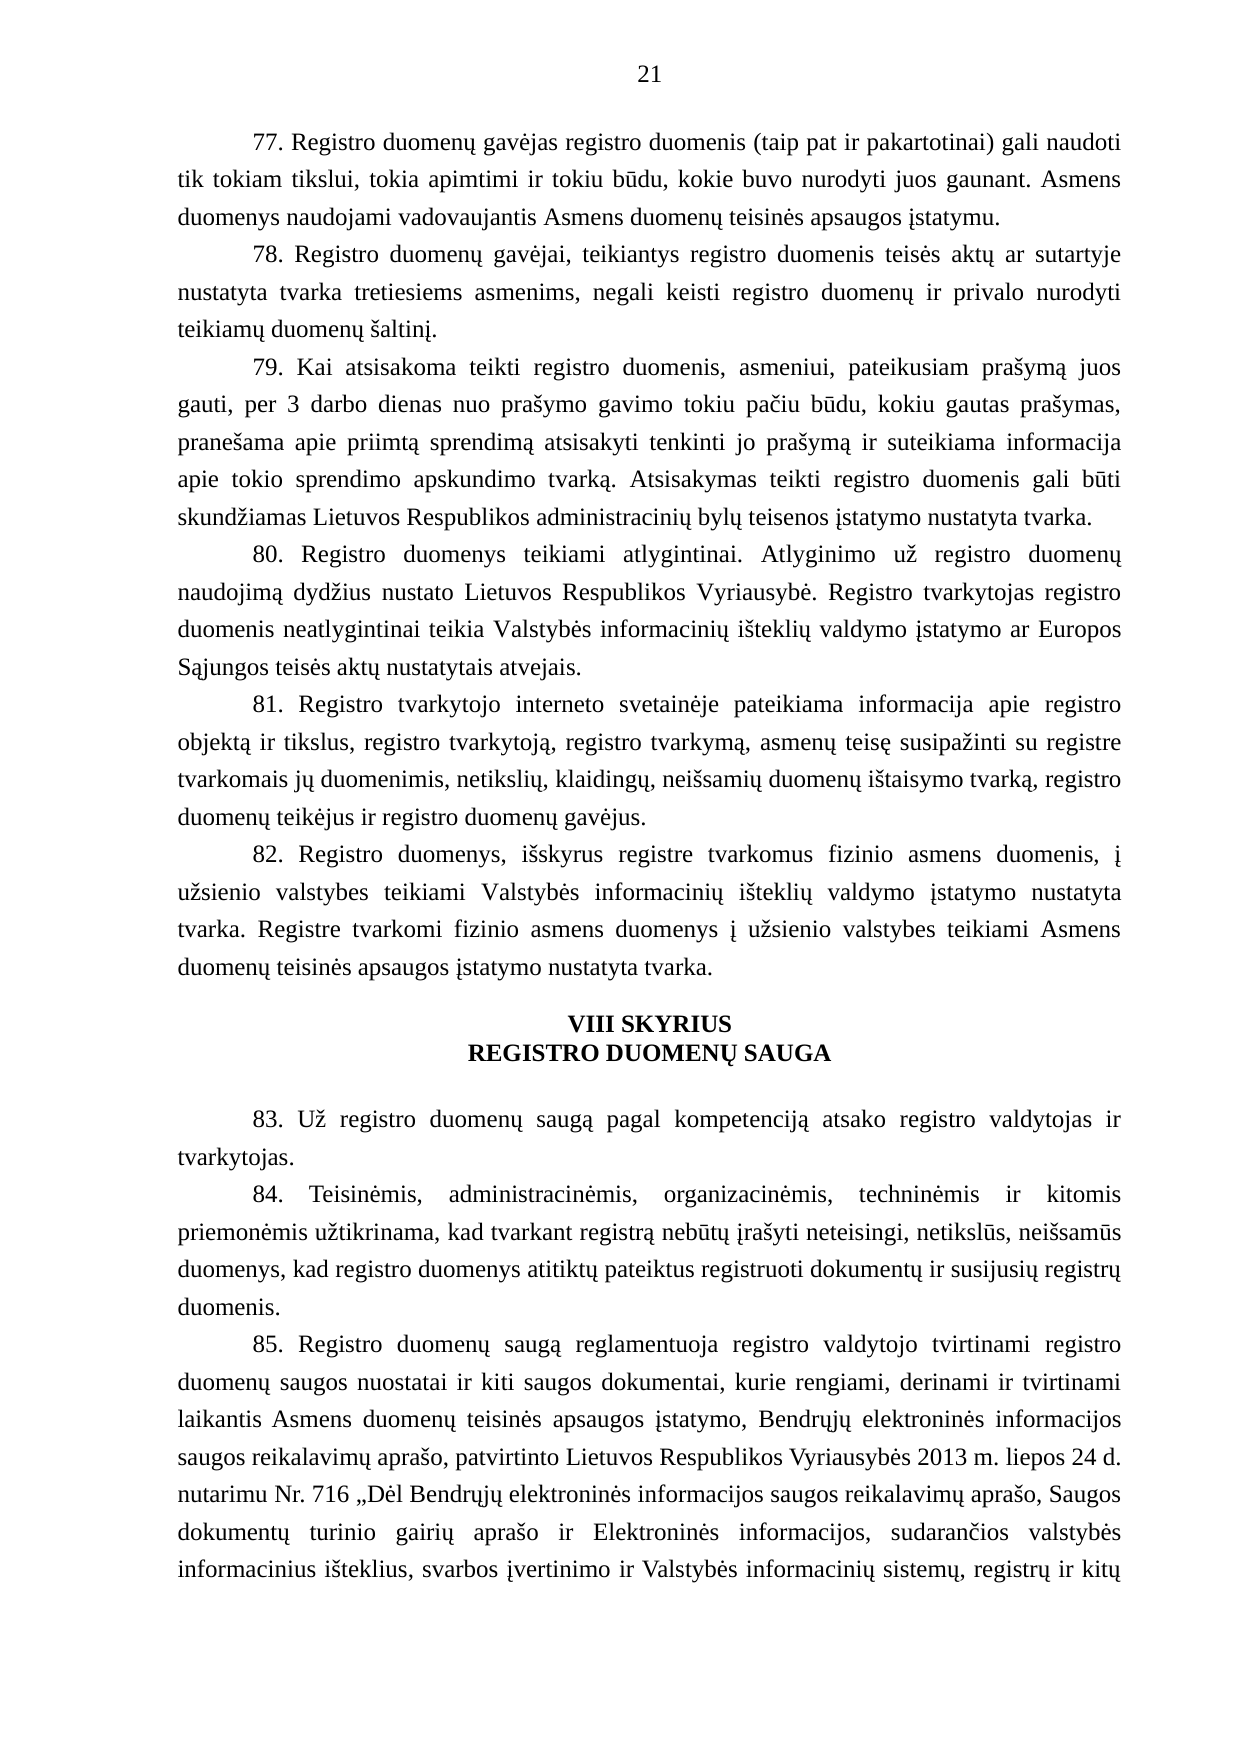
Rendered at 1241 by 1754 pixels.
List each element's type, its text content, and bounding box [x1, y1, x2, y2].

text 81. Registro tvarkytojo interneto svetainėje pateikiama informacija apie registro objektą ir tikslus, registro tvarkytoją, registro tvarkymą, asmenų teisę susipažinti su registre tvarkomais jų duomenimis, netikslių, klaidingų, neišsamių duomenų ištaisymo tvarką, registro duomenų teikėjus ir registro duomenų gavėjus. [177, 681, 1122, 831]
text 82. Registro duomenys, išskyrus registre tvarkomus fizinio asmens duomenis, į užsienio valstybes teikiami Valstybės informacinių išteklių valdymo įstatymo nustatyta tvarka. Registre tvarkomi fizinio asmens duomenys į užsienio valstybes teikiami Asmens duomenų teisinės apsaugos įstatymo nustatyta tvarka. [177, 831, 1122, 981]
text 80. Registro duomenys teikiami atlygintinai. Atlyginimo už registro duomenų naudojimą dydžius nustato Lietuvos Respublikos Vyriausybė. Registro tvarkytojas registro duomenis neatlygintinai teikia Valstybės informacinių išteklių valdymo įstatymo ar Europos Sąjungos teisės aktų nustatytais atvejais. [177, 531, 1122, 681]
text VIII SKYRIUS [177, 1009, 1122, 1038]
text 85. Registro duomenų saugą reglamentuoja registro valdytojo tvirtinami registro duomenų saugos nuostatai ir kiti saugos dokumentai, kurie rengiami, derinami ir tvirtinami laikantis Asmens duomenų teisinės apsaugos įstatymo, Bendrųjų elektroninės informacijos saugos reikalavimų aprašo, patvirtinto Lietuvos Respublikos Vyriausybės 2013 m. liepos 24 d. nutarimu Nr. 716 „Dėl Bendrųjų elektroninės informacijos saugos reikalavimų aprašo, Saugos dokumentų turinio gairių aprašo ir Elektroninės informacijos, sudarančios valstybės informacinius išteklius, svarbos įvertinimo ir Valstybės informacinių sistemų, registrų ir kitų [177, 1321, 1122, 1583]
text 79. Kai atsisakoma teikti registro duomenis, asmeniui, pateikusiam prašymą juos gauti, per 3 darbo dienas nuo prašymo gavimo tokiu pačiu būdu, kokiu gautas prašymas, pranešama apie priimtą sprendimą atsisakyti tenkinti jo prašymą ir suteikiama informacija apie tokio sprendimo apskundimo tvarką. Atsisakymas teikti registro duomenis gali būti skundžiamas Lietuvos Respublikos administracinių bylų teisenos įstatymo nustatyta tvarka. [177, 343, 1122, 531]
text 84. Teisinėmis, administracinėmis, organizacinėmis, techninėmis ir kitomis priemonėmis užtikrinama, kad tvarkant registrą nebūtų įrašyti neteisingi, netikslūs, neišsamūs duomenys, kad registro duomenys atitiktų pateiktus registruoti dokumentų ir susijusių registrų duomenis. [177, 1171, 1122, 1321]
text 77. Registro duomenų gavėjas registro duomenis (taip pat ir pakartotinai) gali naudoti tik tokiam tikslui, tokia apimtimi ir tokiu būdu, kokie buvo nurodyti juos gaunant. Asmens duomenys naudojami vadovaujantis Asmens duomenų teisinės apsaugos įstatymu. [177, 118, 1122, 231]
text 78. Registro duomenų gavėjai, teikiantys registro duomenis teisės aktų ar sutartyje nustatyta tvarka tretiesiems asmenims, negali keisti registro duomenų ir privalo nurodyti teikiamų duomenų šaltinį. [177, 231, 1122, 343]
text REGISTRO DUOMENŲ SAUGA [177, 1038, 1122, 1067]
text 83. Už registro duomenų saugą pagal kompetenciją atsako registro valdytojas ir tvarkytojas. [177, 1096, 1122, 1171]
